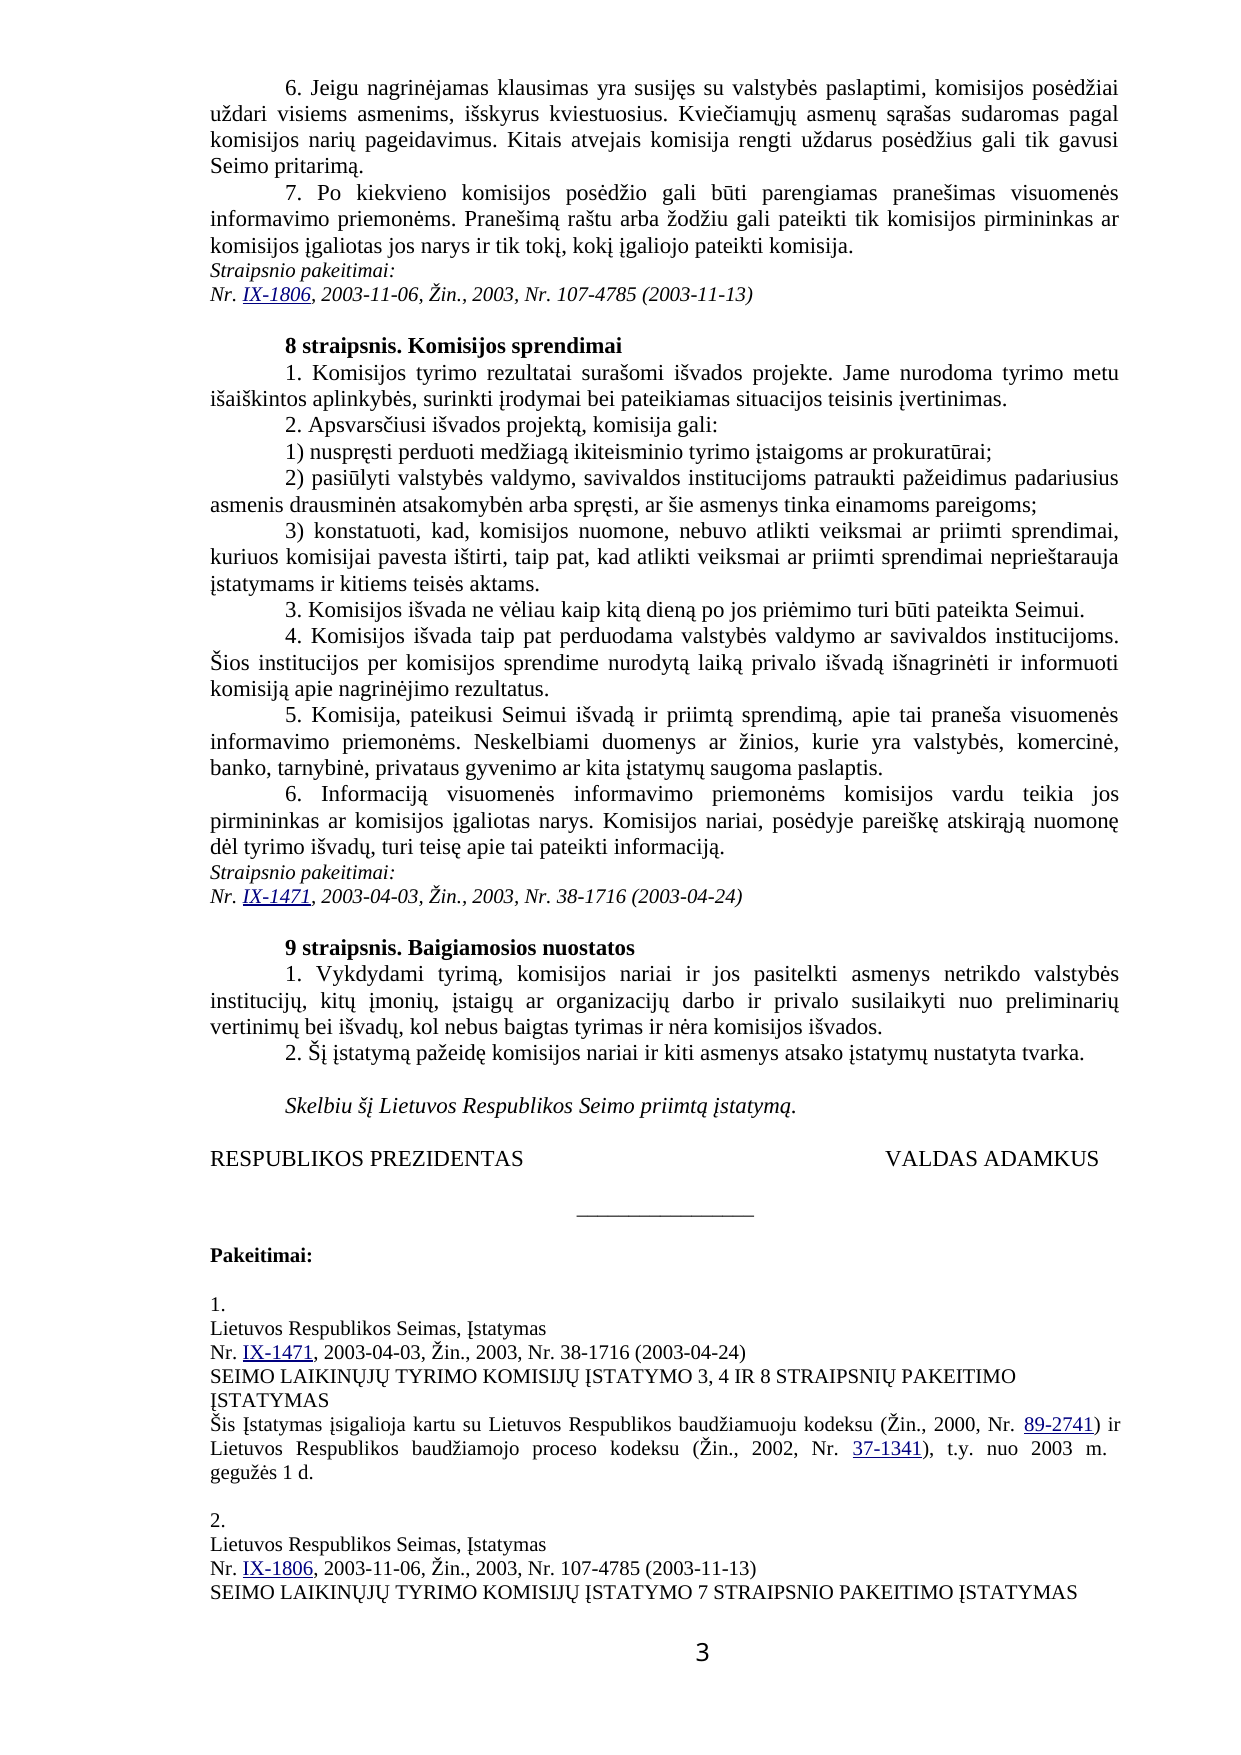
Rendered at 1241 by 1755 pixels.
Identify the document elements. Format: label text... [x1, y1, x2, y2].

text 1. Komisijos tyrimo rezultatai surašomi išvados projekte. Jame nurodoma tyrimo metu išaiškintos aplinkybės, surinkti įrodymai bei pateikiamas situacijos teisinis įvertinimas. [210, 359, 1120, 412]
text 1. [210, 1292, 1120, 1316]
text 1) nuspręsti perduoti medžiagą ikiteisminio tyrimo įstaigoms ar prokuratūrai; [210, 438, 1120, 464]
text Pakeitimai: [210, 1243, 1120, 1267]
text 2) pasiūlyti valstybės valdymo, savivaldos institucijoms patraukti pažeidimus padariusius asmenis drausminėn atsakomybėn arba spręsti, ar šie asmenys tinka einamoms pareigoms; [210, 464, 1120, 517]
text 7. Po kiekvieno komisijos posėdžio gali būti parengiamas pranešimas visuomenės informavimo priemonėms. Pranešimą raštu arba žodžiu gali pateikti tik komisijos pirmininkas ar komisijos įgaliotas jos narys ir tik tokį, kokį įgaliojo pateikti komisija. [210, 179, 1120, 258]
text 1. Vykdydami tyrimą, komisijos nariai ir jos pasitelkti asmenys netrikdo valstybės institucijų, kitų įmonių, įstaigų ar organizacijų darbo ir privalo susilaikyti nuo preliminarių vertinimų bei išvadų, kol nebus baigtas tyrimas ir nėra komisijos išvados. [210, 960, 1120, 1039]
text 2. [210, 1508, 1120, 1532]
text Lietuvos Respublikos Seimas, Įstatymas [210, 1316, 1120, 1340]
text 5. Komisija, pateikusi Seimui išvadą ir priimtą sprendimą, apie tai praneša visuomenės informavimo priemonėms. Neskelbiami duomenys ar žinios, kurie yra valstybės, komercinė, banko, tarnybinė, privataus gyvenimo ar kita įstatymų saugoma paslaptis. [210, 701, 1120, 781]
text 6. Jeigu nagrinėjamas klausimas yra susijęs su valstybės paslaptimi, komisijos posėdžiai uždari visiems asmenims, išskyrus kviestuosius. Kviečiamųjų asmenų sąrašas sudaromas pagal komisijos narių pageidavimus. Kitais atvejais komisija rengti uždarus posėdžius gali tik gavusi Seimo pritarimą. [210, 73, 1120, 179]
text 2. Šį įstatymą pažeidę komisijos nariai ir kiti asmenys atsako įstatymų nustatyta tvarka. [210, 1039, 1120, 1066]
text 6. Informaciją visuomenės informavimo priemonėms komisijos vardu teikia jos pirmininkas ar komisijos įgaliotas narys. Komisijos nariai, posėdyje pareiškę atskirąją nuomonę dėl tyrimo išvadų, turi teisę apie tai pateikti informaciją. [210, 781, 1120, 859]
text Straipsnio pakeitimai: [210, 859, 1120, 884]
text 8 straipsnis. Komisijos sprendimai [210, 332, 1120, 359]
text RESPUBLIKOS PREZIDENTAS VALDAS ADAMKUS [210, 1145, 1120, 1171]
text Nr. IX-1806, 2003-11-06, Žin., 2003, Nr. 107-4785 (2003-11-13) [210, 1556, 1120, 1580]
text 9 straipsnis. Baigiamosios nuostatos [210, 934, 1120, 960]
text SEIMO LAIKINŲJŲ TYRIMO KOMISIJŲ ĮSTATYMO 7 STRAIPSNIO PAKEITIMO ĮSTATYMAS [210, 1580, 1120, 1604]
text Nr. IX-1471, 2003-04-03, Žin., 2003, Nr. 38-1716 (2003-04-24) [210, 884, 1120, 908]
text Lietuvos Respublikos Seimas, Įstatymas [210, 1532, 1120, 1556]
text Straipsnio pakeitimai: [210, 258, 1120, 282]
text 3) konstatuoti, kad, komisijos nuomone, nebuvo atlikti veiksmai ar priimti sprendimai, kuriuos komisijai pavesta ištirti, taip pat, kad atlikti veiksmai ar priimti sprendimai neprieštarauja įstatymams ir kitiems teisės aktams. [210, 517, 1120, 596]
text Nr. IX-1471, 2003-04-03, Žin., 2003, Nr. 38-1716 (2003-04-24) [210, 1340, 1120, 1364]
text Skelbiu šį Lietuvos Respublikos Seimo priimtą įstatymą. [210, 1092, 1120, 1118]
text Šis Įstatymas įsigalioja kartu su Lietuvos Respublikos baudžiamuoju kodeksu (Žin., 2000, Nr. 89-2741) ir Lietuvos Respublikos baudžiamojo proceso kodeksu (Žin., 2002, Nr. 37-1341), t.y. nuo 2003 m. gegužės 1 d. [210, 1412, 1120, 1484]
text 4. Komisijos išvada taip pat perduodama valstybės valdymo ar savivaldos institucijoms. Šios institucijos per komisijos sprendime nurodytą laiką privalo išvadą išnagrinėti ir informuoti komisiją apie nagrinėjimo rezultatus. [210, 622, 1120, 701]
text Nr. IX-1806, 2003-11-06, Žin., 2003, Nr. 107-4785 (2003-11-13) [210, 282, 1120, 306]
text _________________ [210, 1195, 1120, 1219]
text 3. Komisijos išvada ne vėliau kaip kitą dieną po jos priėmimo turi būti pateikta Seimui. [210, 596, 1120, 622]
text 2. Apsvarsčiusi išvados projektą, komisija gali: [210, 412, 1120, 438]
text SEIMO LAIKINŲJŲ TYRIMO KOMISIJŲ ĮSTATYMO 3, 4 IR 8 STRAIPSNIŲ PAKEITIMO ĮSTATYMAS [210, 1364, 1120, 1412]
